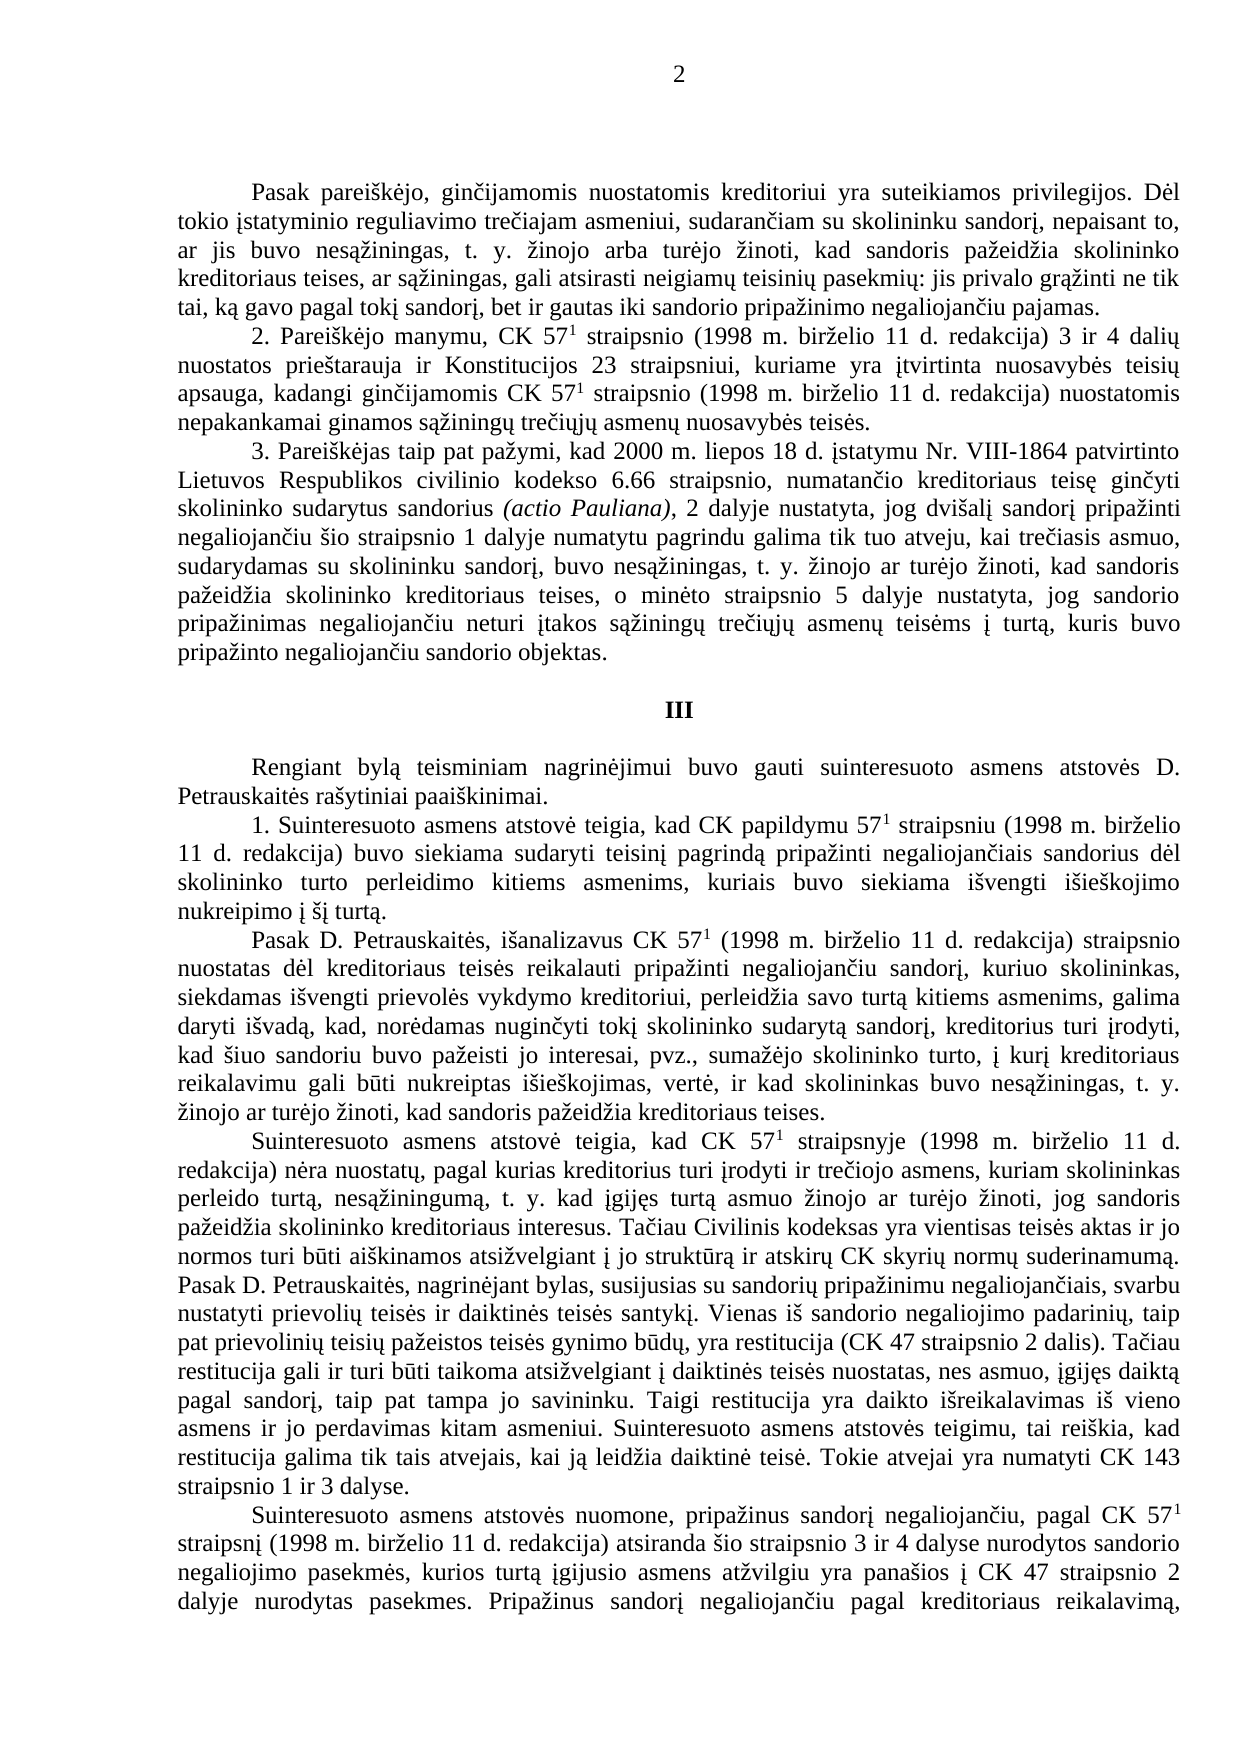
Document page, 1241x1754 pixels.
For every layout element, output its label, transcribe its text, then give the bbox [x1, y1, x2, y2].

text Rengiant bylą teisminiam nagrinėjimui buvo gauti suinteresuoto asmens atstovės D. Petrauskaitės rašytiniai paaiškinimai. [177, 752, 1181, 810]
text Pasak D. Petrauskaitės, išanalizavus CK 571 (1998 m. birželio 11 d. redakcija) straipsnio nuostatas dėl kreditoriaus teisės reikalauti pripažinti negaliojančiu sandorį, kuriuo skolininkas, siekdamas išvengti prievolės vykdymo kreditoriui, perleidžia savo turtą kitiems asmenims, galima daryti išvadą, kad, norėdamas nuginčyti tokį skolininko sudarytą sandorį, kreditorius turi įrodyti, kad šiuo sandoriu buvo pažeisti jo interesai, pvz., sumažėjo skolininko turto, į kurį kreditoriaus reikalavimu gali būti nukreiptas išieškojimas, vertė, ir kad skolininkas buvo nesąžiningas, t. y. žinojo ar turėjo žinoti, kad sandoris pažeidžia kreditoriaus teises. [177, 925, 1181, 1126]
text 2. Pareiškėjo manymu, CK 571 straipsnio (1998 m. birželio 11 d. redakcija) 3 ir 4 dalių nuostatos prieštarauja ir Konstitucijos 23 straipsniui, kuriame yra įtvirtinta nuosavybės teisių apsauga, kadangi ginčijamomis CK 571 straipsnio (1998 m. birželio 11 d. redakcija) nuostatomis nepakankamai ginamos sąžiningų trečiųjų asmenų nuosavybės teisės. [177, 321, 1181, 436]
text Suinteresuoto asmens atstovė teigia, kad CK 571 straipsnyje (1998 m. birželio 11 d. redakcija) nėra nuostatų, pagal kurias kreditorius turi įrodyti ir trečiojo asmens, kuriam skolininkas perleido turtą, nesąžiningumą, t. y. kad įgijęs turtą asmuo žinojo ar turėjo žinoti, jog sandoris pažeidžia skolininko kreditoriaus interesus. Tačiau Civilinis kodeksas yra vientisas teisės aktas ir jo normos turi būti aiškinamos atsižvelgiant į jo struktūrą ir atskirų CK skyrių normų suderinamumą. Pasak D. Petrauskaitės, nagrinėjant bylas, susijusias su sandorių pripažinimu negaliojančiais, svarbu nustatyti prievolių teisės ir daiktinės teisės santykį. Vienas iš sandorio negaliojimo padarinių, taip pat prievolinių teisių pažeistos teisės gynimo būdų, yra restitucija (CK 47 straipsnio 2 dalis). Tačiau restitucija gali ir turi būti taikoma atsižvelgiant į daiktinės teisės nuostatas, nes asmuo, įgijęs daiktą pagal sandorį, taip pat tampa jo savininku. Taigi restitucija yra daikto išreikalavimas iš vieno asmens ir jo perdavimas kitam asmeniui. Suinteresuoto asmens atstovės teigimu, tai reiškia, kad restitucija galima tik tais atvejais, kai ją leidžia daiktinė teisė. Tokie atvejai yra numatyti CK 143 straipsnio 1 ir 3 dalyse. [177, 1126, 1181, 1500]
text 1. Suinteresuoto asmens atstovė teigia, kad CK papildymu 571 straipsniu (1998 m. birželio 11 d. redakcija) buvo siekiama sudaryti teisinį pagrindą pripažinti negaliojančiais sandorius dėl skolininko turto perleidimo kitiems asmenims, kuriais buvo siekiama išvengti išieškojimo nukreipimo į šį turtą. [177, 810, 1181, 925]
text Suinteresuoto asmens atstovės nuomone, pripažinus sandorį negaliojančiu, pagal CK 571 straipsnį (1998 m. birželio 11 d. redakcija) atsiranda šio straipsnio 3 ir 4 dalyse nurodytos sandorio negaliojimo pasekmės, kurios turtą įgijusio asmens atžvilgiu yra panašios į CK 47 straipsnio 2 dalyje nurodytas pasekmes. Pripažinus sandorį negaliojančiu pagal kreditoriaus reikalavimą, [177, 1500, 1181, 1615]
text 3. Pareiškėjas taip pat pažymi, kad 2000 m. liepos 18 d. įstatymu Nr. VIII-1864 patvirtinto Lietuvos Respublikos civilinio kodekso 6.66 straipsnio, numatančio kreditoriaus teisę ginčyti skolininko sudarytus sandorius (actio Pauliana), 2 dalyje nustatyta, jog dvišalį sandorį pripažinti negaliojančiu šio straipsnio 1 dalyje numatytu pagrindu galima tik tuo atveju, kai trečiasis asmuo, sudarydamas su skolininku sandorį, buvo nesąžiningas, t. y. žinojo ar turėjo žinoti, kad sandoris pažeidžia skolininko kreditoriaus teises, o minėto straipsnio 5 dalyje nustatyta, jog sandorio pripažinimas negaliojančiu neturi įtakos sąžiningų trečiųjų asmenų teisėms į turtą, kuris buvo pripažinto negaliojančiu sandorio objektas. [177, 436, 1181, 666]
text Pasak pareiškėjo, ginčijamomis nuostatomis kreditoriui yra suteikiamos privilegijos. Dėl tokio įstatyminio reguliavimo trečiajam asmeniui, sudarančiam su skolininku sandorį, nepaisant to, ar jis buvo nesąžiningas, t. y. žinojo arba turėjo žinoti, kad sandoris pažeidžia skolininko kreditoriaus teises, ar sąžiningas, gali atsirasti neigiamų teisinių pasekmių: jis privalo grąžinti ne tik tai, ką gavo pagal tokį sandorį, bet ir gautas iki sandorio pripažinimo negaliojančiu pajamas. [177, 177, 1181, 321]
text III [177, 695, 1181, 723]
